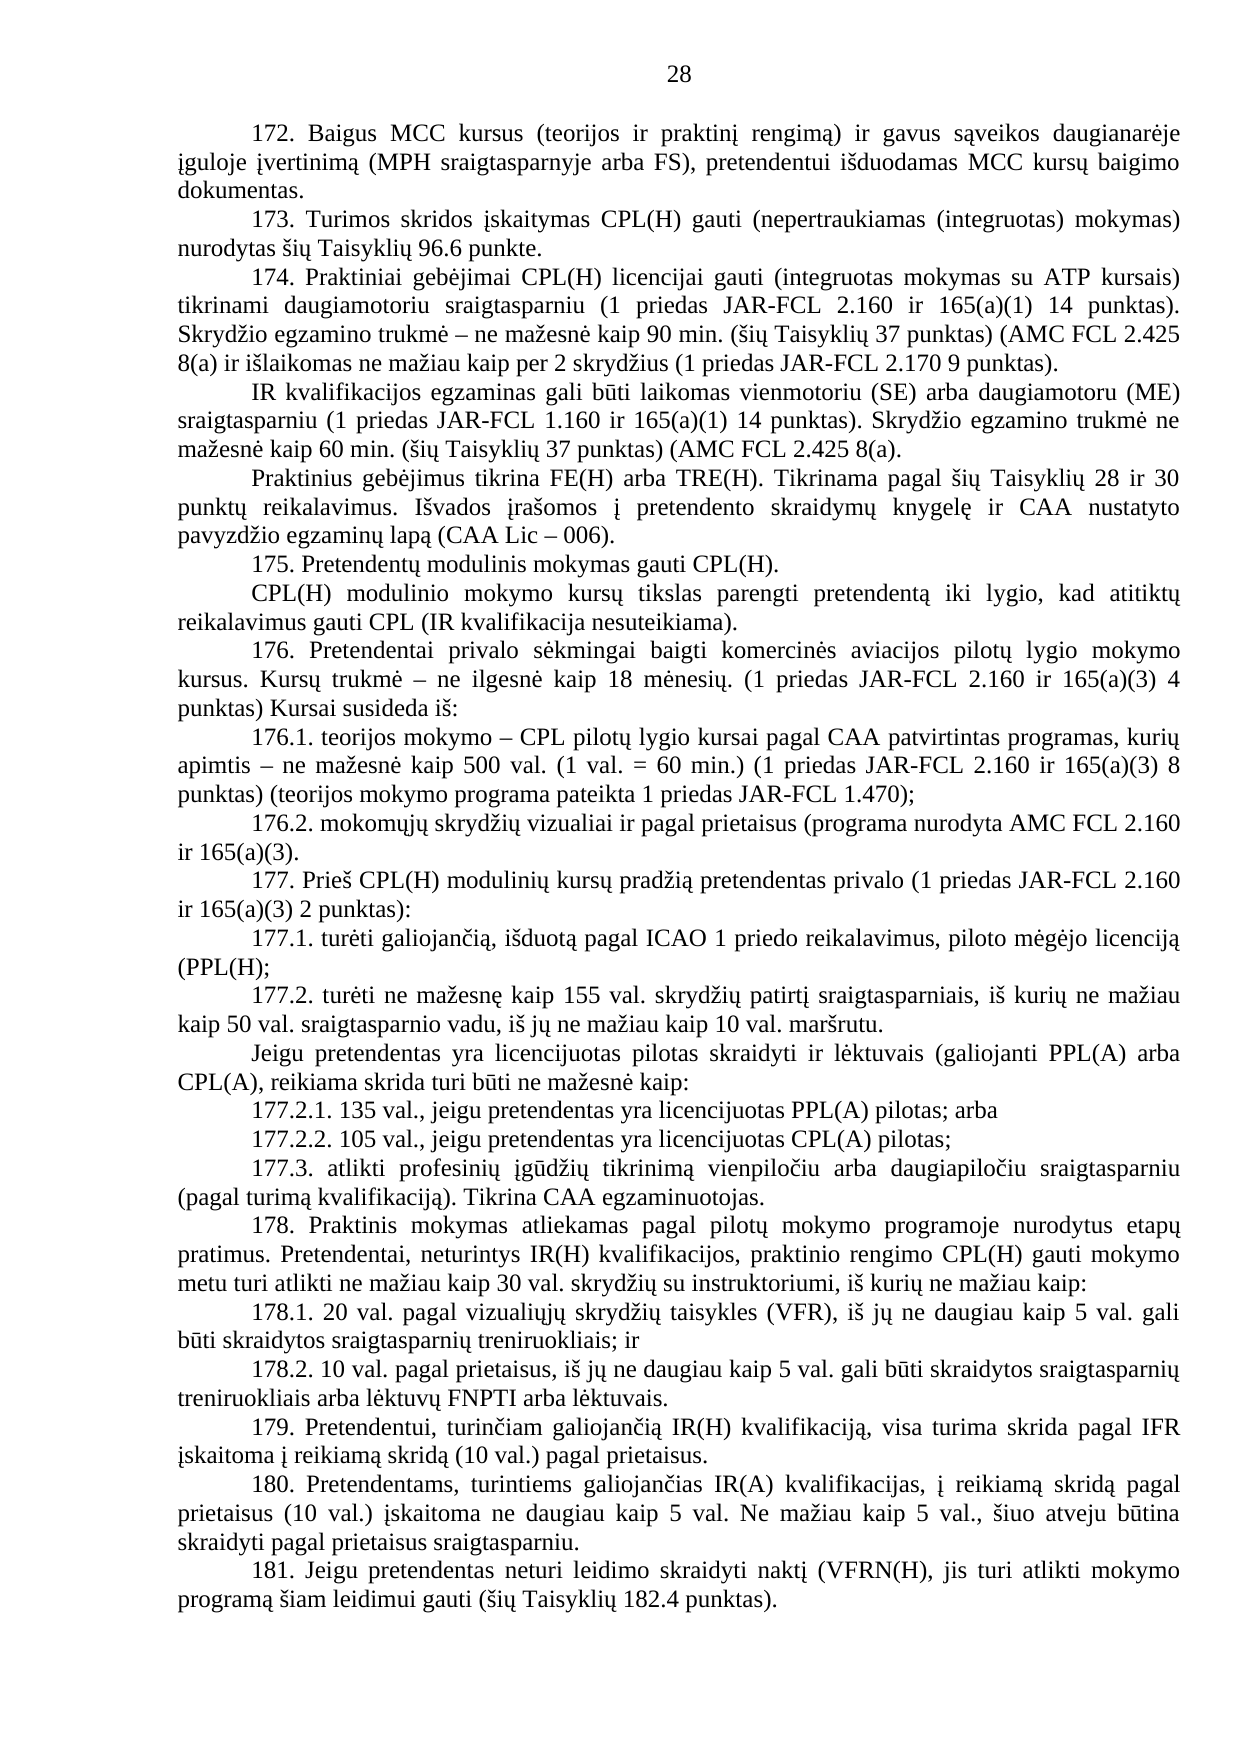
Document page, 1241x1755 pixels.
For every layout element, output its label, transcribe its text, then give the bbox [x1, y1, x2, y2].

text 172. Baigus MCC kursus (teorijos ir praktinį rengimą) ir gavus sąveikos daugianarėje įguloje įvertinimą (MPH sraigtasparnyje arba FS), pretendentui išduodamas MCC kursų baigimo dokumentas. [177, 118, 1181, 204]
text 178.2. 10 val. pagal prietaisus, iš jų ne daugiau kaip 5 val. gali būti skraidytos sraigtasparnių treniruokliais arba lėktuvų FNPTI arba lėktuvais. [177, 1354, 1181, 1412]
text 177.3. atlikti profesinių įgūdžių tikrinimą vienpiločiu arba daugiapiločiu sraigtasparniu (pagal turimą kvalifikaciją). Tikrina CAA egzaminuotojas. [177, 1153, 1181, 1211]
text IR kvalifikacijos egzaminas gali būti laikomas vienmotoriu (SE) arba daugiamotoru (ME) sraigtasparniu (1 priedas JAR-FCL 1.160 ir 165(a)(1) 14 punktas). Skrydžio egzamino trukmė ne mažesnė kaip 60 min. (šių Taisyklių 37 punktas) (AMC FCL 2.425 8(a). [177, 377, 1181, 463]
text 176.2. mokomųjų skrydžių vizualiai ir pagal prietaisus (programa nurodyta AMC FCL 2.160 ir 165(a)(3). [177, 808, 1181, 866]
text 178.1. 20 val. pagal vizualiųjų skrydžių taisykles (VFR), iš jų ne daugiau kaip 5 val. gali būti skraidytos sraigtasparnių treniruokliais; ir [177, 1297, 1181, 1354]
text Jeigu pretendentas yra licencijuotas pilotas skraidyti ir lėktuvais (galiojanti PPL(A) arba CPL(A), reikiama skrida turi būti ne mažesnė kaip: [177, 1038, 1181, 1096]
text 177.2.2. 105 val., jeigu pretendentas yra licencijuotas CPL(A) pilotas; [177, 1124, 1181, 1153]
text 176. Pretendentai privalo sėkmingai baigti komercinės aviacijos pilotų lygio mokymo kursus. Kursų trukmė – ne ilgesnė kaip 18 mėnesių. (1 priedas JAR-FCL 2.160 ir 165(a)(3) 4 punktas) Kursai susideda iš: [177, 636, 1181, 722]
text Praktinius gebėjimus tikrina FE(H) arba TRE(H). Tikrinama pagal šių Taisyklių 28 ir 30 punktų reikalavimus. Išvados įrašomos į pretendento skraidymų knygelę ir CAA nustatyto pavyzdžio egzaminų lapą (CAA Lic – 006). [177, 463, 1181, 549]
text 176.1. teorijos mokymo – CPL pilotų lygio kursai pagal CAA patvirtintas programas, kurių apimtis – ne mažesnė kaip 500 val. (1 val. = 60 min.) (1 priedas JAR-FCL 2.160 ir 165(a)(3) 8 punktas) (teorijos mokymo programa pateikta 1 priedas JAR-FCL 1.470); [177, 722, 1181, 808]
text 178. Praktinis mokymas atliekamas pagal pilotų mokymo programoje nurodytus etapų pratimus. Pretendentai, neturintys IR(H) kvalifikacijos, praktinio rengimo CPL(H) gauti mokymo metu turi atlikti ne mažiau kaip 30 val. skrydžių su instruktoriumi, iš kurių ne mažiau kaip: [177, 1211, 1181, 1297]
text 180. Pretendentams, turintiems galiojančias IR(A) kvalifikacijas, į reikiamą skridą pagal prietaisus (10 val.) įskaitoma ne daugiau kaip 5 val. Ne mažiau kaip 5 val., šiuo atveju būtina skraidyti pagal prietaisus sraigtasparniu. [177, 1469, 1181, 1556]
text 177.1. turėti galiojančią, išduotą pagal ICAO 1 priedo reikalavimus, piloto mėgėjo licenciją (PPL(H); [177, 923, 1181, 981]
text CPL(H) modulinio mokymo kursų tikslas parengti pretendentą iki lygio, kad atitiktų reikalavimus gauti CPL (IR kvalifikacija nesuteikiama). [177, 578, 1181, 636]
text 177.2.1. 135 val., jeigu pretendentas yra licencijuotas PPL(A) pilotas; arba [177, 1096, 1181, 1124]
text 179. Pretendentui, turinčiam galiojančią IR(H) kvalifikaciją, visa turima skrida pagal IFR įskaitoma į reikiamą skridą (10 val.) pagal prietaisus. [177, 1412, 1181, 1469]
text 177.2. turėti ne mažesnę kaip 155 val. skrydžių patirtį sraigtasparniais, iš kurių ne mažiau kaip 50 val. sraigtasparnio vadu, iš jų ne mažiau kaip 10 val. maršrutu. [177, 981, 1181, 1038]
text 181. Jeigu pretendentas neturi leidimo skraidyti naktį (VFRN(H), jis turi atlikti mokymo programą šiam leidimui gauti (šių Taisyklių 182.4 punktas). [177, 1556, 1181, 1613]
text 173. Turimos skridos įskaitymas CPL(H) gauti (nepertraukiamas (integruotas) mokymas) nurodytas šių Taisyklių 96.6 punkte. [177, 204, 1181, 262]
text 177. Prieš CPL(H) modulinių kursų pradžią pretendentas privalo (1 priedas JAR-FCL 2.160 ir 165(a)(3) 2 punktas): [177, 866, 1181, 923]
text 175. Pretendentų modulinis mokymas gauti CPL(H). [177, 549, 1181, 578]
text 174. Praktiniai gebėjimai CPL(H) licencijai gauti (integruotas mokymas su ATP kursais) tikrinami daugiamotoriu sraigtasparniu (1 priedas JAR-FCL 2.160 ir 165(a)(1) 14 punktas). Skrydžio egzamino trukmė – ne mažesnė kaip 90 min. (šių Taisyklių 37 punktas) (AMC FCL 2.425 8(a) ir išlaikomas ne mažiau kaip per 2 skrydžius (1 priedas JAR-FCL 2.170 9 punktas). [177, 262, 1181, 377]
